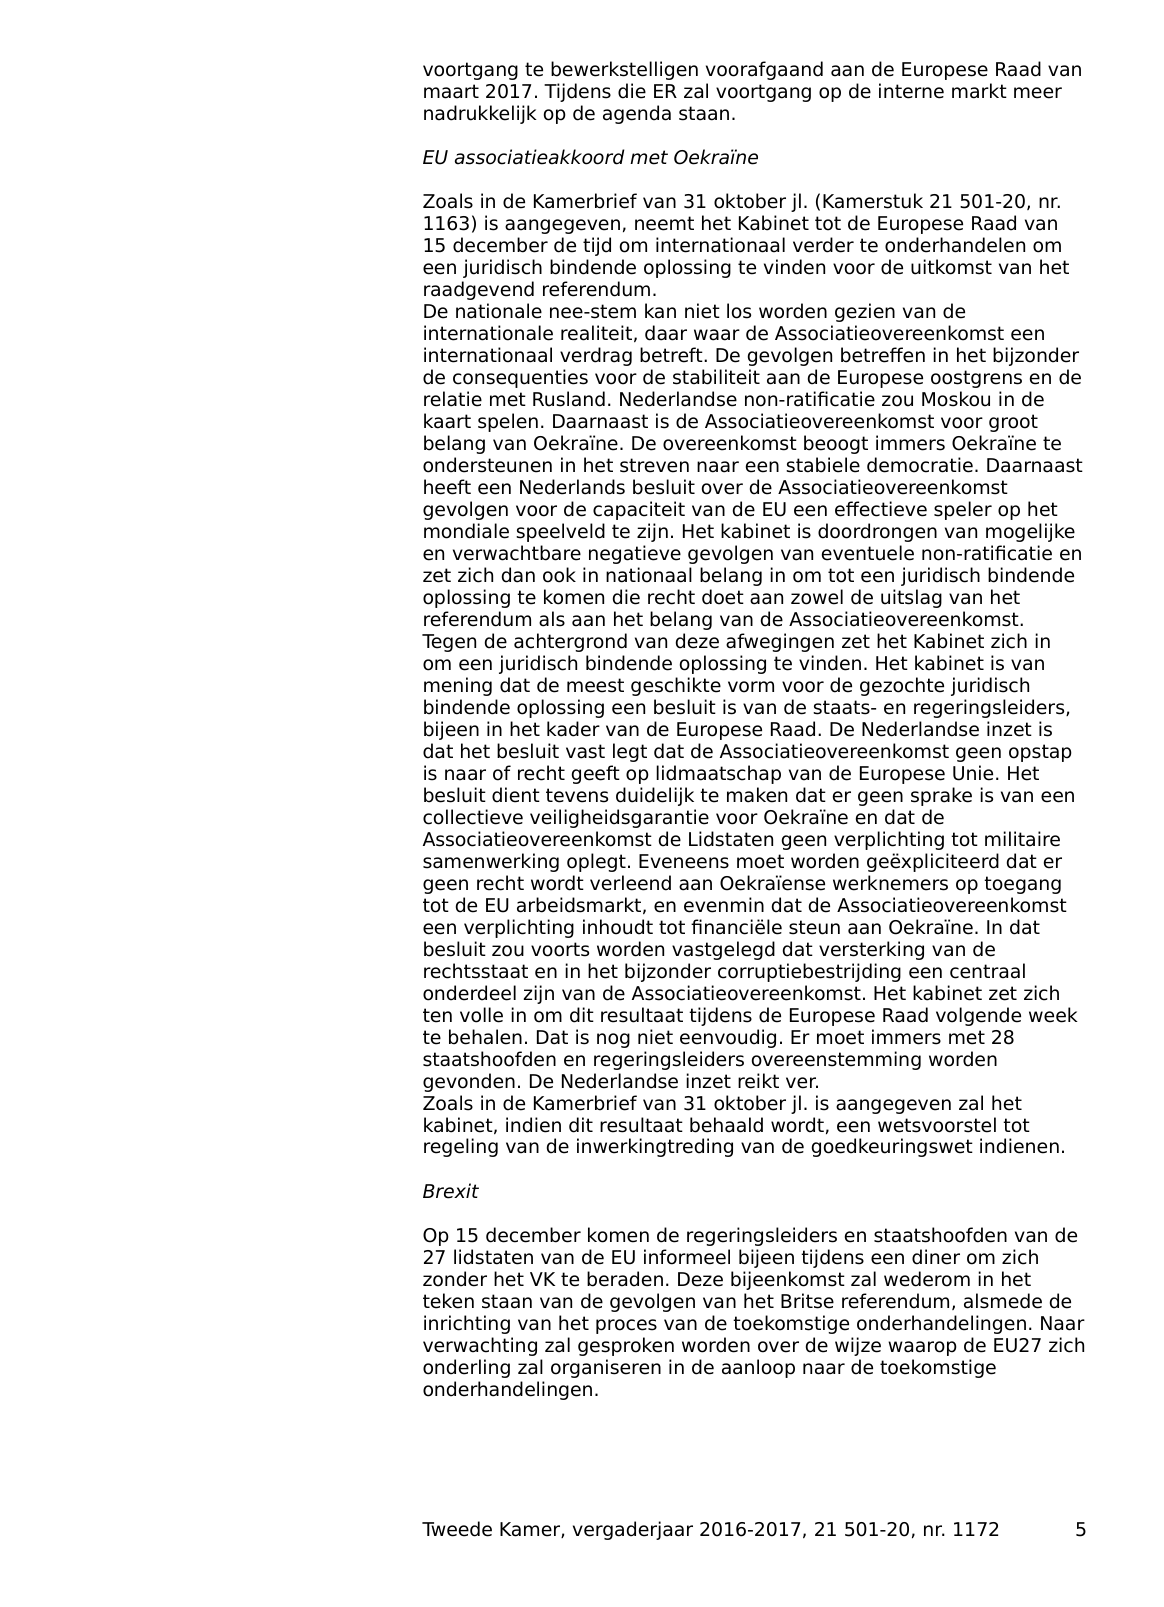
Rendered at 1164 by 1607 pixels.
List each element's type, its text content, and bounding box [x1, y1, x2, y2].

text Tegen de achtergrond van deze afwegingen zet het Kabinet zich in om een juridisch bindende oplossing te vinden. Het kabinet is van mening dat de meest geschikte vorm voor de gezochte juridisch bindende oplossing een besluit is van de staats- en regeringsleiders, bijeen in het kader van de Europese Raad. De Nederlandse inzet is dat het besluit vast legt dat de Associatieovereenkomst geen opstap is naar of recht geeft op lidmaatschap van de Europese Unie. Het besluit dient tevens duidelijk te maken dat er geen sprake is van een collectieve veiligheidsgarantie voor Oekraïne en dat de Associatieovereenkomst de Lidstaten geen verplichting tot militaire samenwerking oplegt. Eveneens moet worden geëxpliciteerd dat er geen recht wordt verleend aan Oekraïense werknemers op toegang tot de EU arbeidsmarkt, en evenmin dat de Associatieovereenkomst een verplichting inhoudt tot financiële steun aan Oekraïne. In dat besluit zou voorts worden vastgelegd dat versterking van de rechtsstaat en in het bijzonder corruptiebestrijding een centraal onderdeel zijn van de Associatieovereenkomst. Het kabinet zet zich ten volle in om dit resultaat tijdens de Europese Raad volgende week te behalen. Dat is nog niet eenvoudig. Er moet immers met 28 staatshoofden en regeringsleiders overeenstemming worden gevonden. De Nederlandse inzet reikt ver. [422, 631, 1087, 1092]
text Zoals in de Kamerbrief van 31 oktober jl. (Kamerstuk 21 501-20, nr. 1163) is aangegeven, neemt het Kabinet tot de Europese Raad van 15 december de tijd om internationaal verder te onderhandelen om een juridisch bindende oplossing te vinden voor de uitkomst van het raadgevend referendum. [422, 191, 1087, 301]
text Op 15 december komen de regeringsleiders en staatshoofden van de 27 lidstaten van de EU informeel bijeen tijdens een diner om zich zonder het VK te beraden. Deze bijeenkomst zal wederom in het teken staan van de gevolgen van het Britse referendum, alsmede de inrichting van het proces van de toekomstige onderhandelingen. Naar verwachting zal gesproken worden over de wijze waarop de EU27 zich onderling zal organiseren in de aanloop naar de toekomstige onderhandelingen. [422, 1225, 1087, 1401]
text Zoals in de Kamerbrief van 31 oktober jl. is aangegeven zal het kabinet, indien dit resultaat behaald wordt, een wetsvoorstel tot regeling van de inwerkingtreding van de goedkeuringswet indienen. [422, 1092, 1087, 1158]
subtitle Brexit [422, 1181, 1087, 1203]
subtitle EU associatieakkoord met Oekraïne [422, 147, 1087, 169]
text De nationale nee-stem kan niet los worden gezien van de internationale realiteit, daar waar de Associatieovereenkomst een internationaal verdrag betreft. De gevolgen betreffen in het bijzonder de consequenties voor de stabiliteit aan de Europese oostgrens en de relatie met Rusland. Nederlandse non-ratificatie zou Moskou in de kaart spelen. Daarnaast is de Associatieovereenkomst voor groot belang van Oekraïne. De overeenkomst beoogt immers Oekraïne te ondersteunen in het streven naar een stabiele democratie. Daarnaast heeft een Nederlands besluit over de Associatieovereenkomst gevolgen voor de capaciteit van de EU een effectieve speler op het mondiale speelveld te zijn. Het kabinet is doordrongen van mogelijke en verwachtbare negatieve gevolgen van eventuele non-ratificatie en zet zich dan ook in nationaal belang in om tot een juridisch bindende oplossing te komen die recht doet aan zowel de uitslag van het referendum als aan het belang van de Associatieovereenkomst. [422, 301, 1087, 631]
text voortgang te bewerkstelligen voorafgaand aan de Europese Raad van maart 2017. Tijdens die ER zal voortgang op de interne markt meer nadrukkelijk op de agenda staan. [422, 59, 1087, 125]
